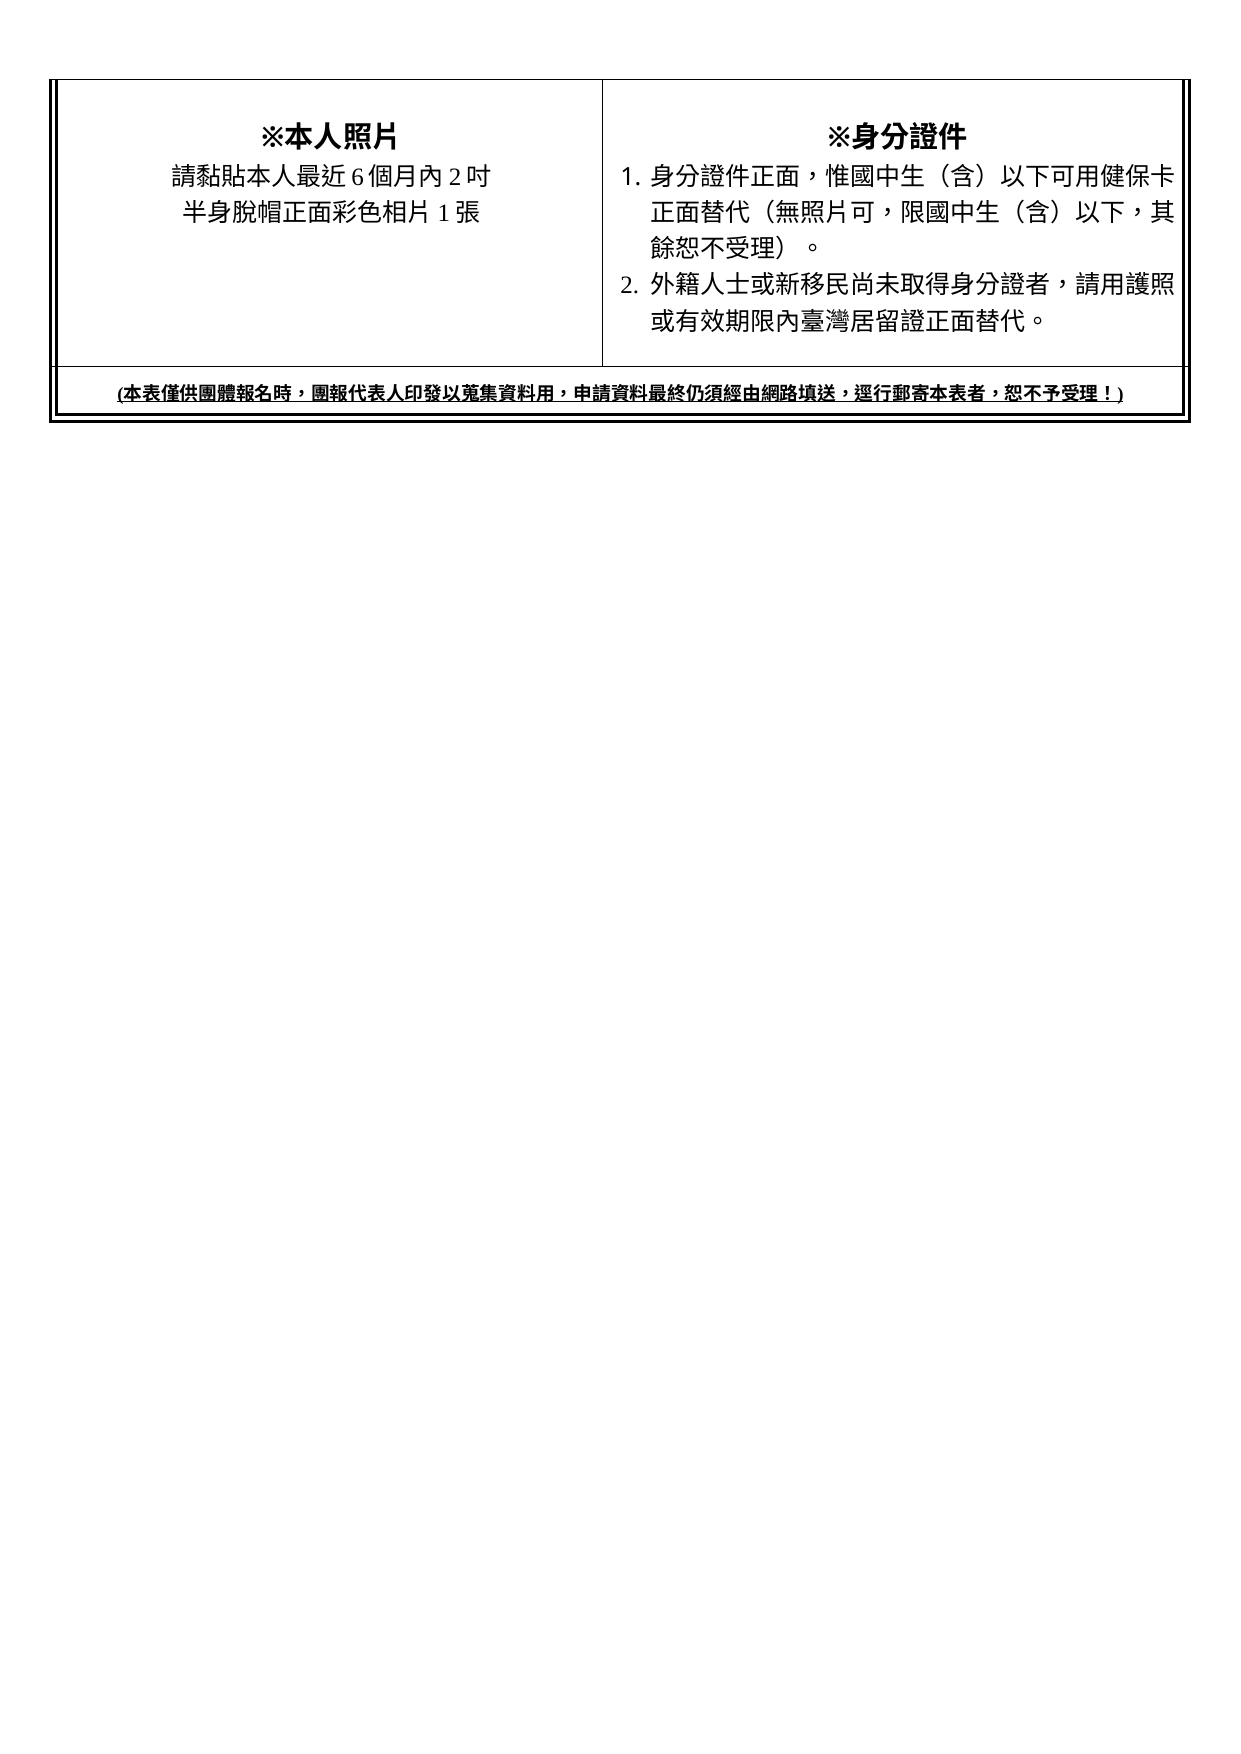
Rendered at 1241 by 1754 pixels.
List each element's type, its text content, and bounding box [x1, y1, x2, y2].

table_cell (本表僅供團體報名時，團報代表人印發以蒐集資料用，申請資料最終仍須經由網路填送，逕行郵寄本表者，恕不予受理！) [58, 367, 1182, 413]
table_cell ※本人照片 請黏貼本人最近6個月內2吋 半身脫帽正面彩色相片1張 [58, 80, 602, 366]
table_cell ※身分證件 身分證件正面，惟國中生（含）以下可用健保卡正面替代（無照片可，限國中生（含）以下，其餘恕不受理）。 外籍人士或新移民尚未取得身分證者，請用護照或有效期限內臺灣居留證正面替代。 [603, 80, 1182, 366]
